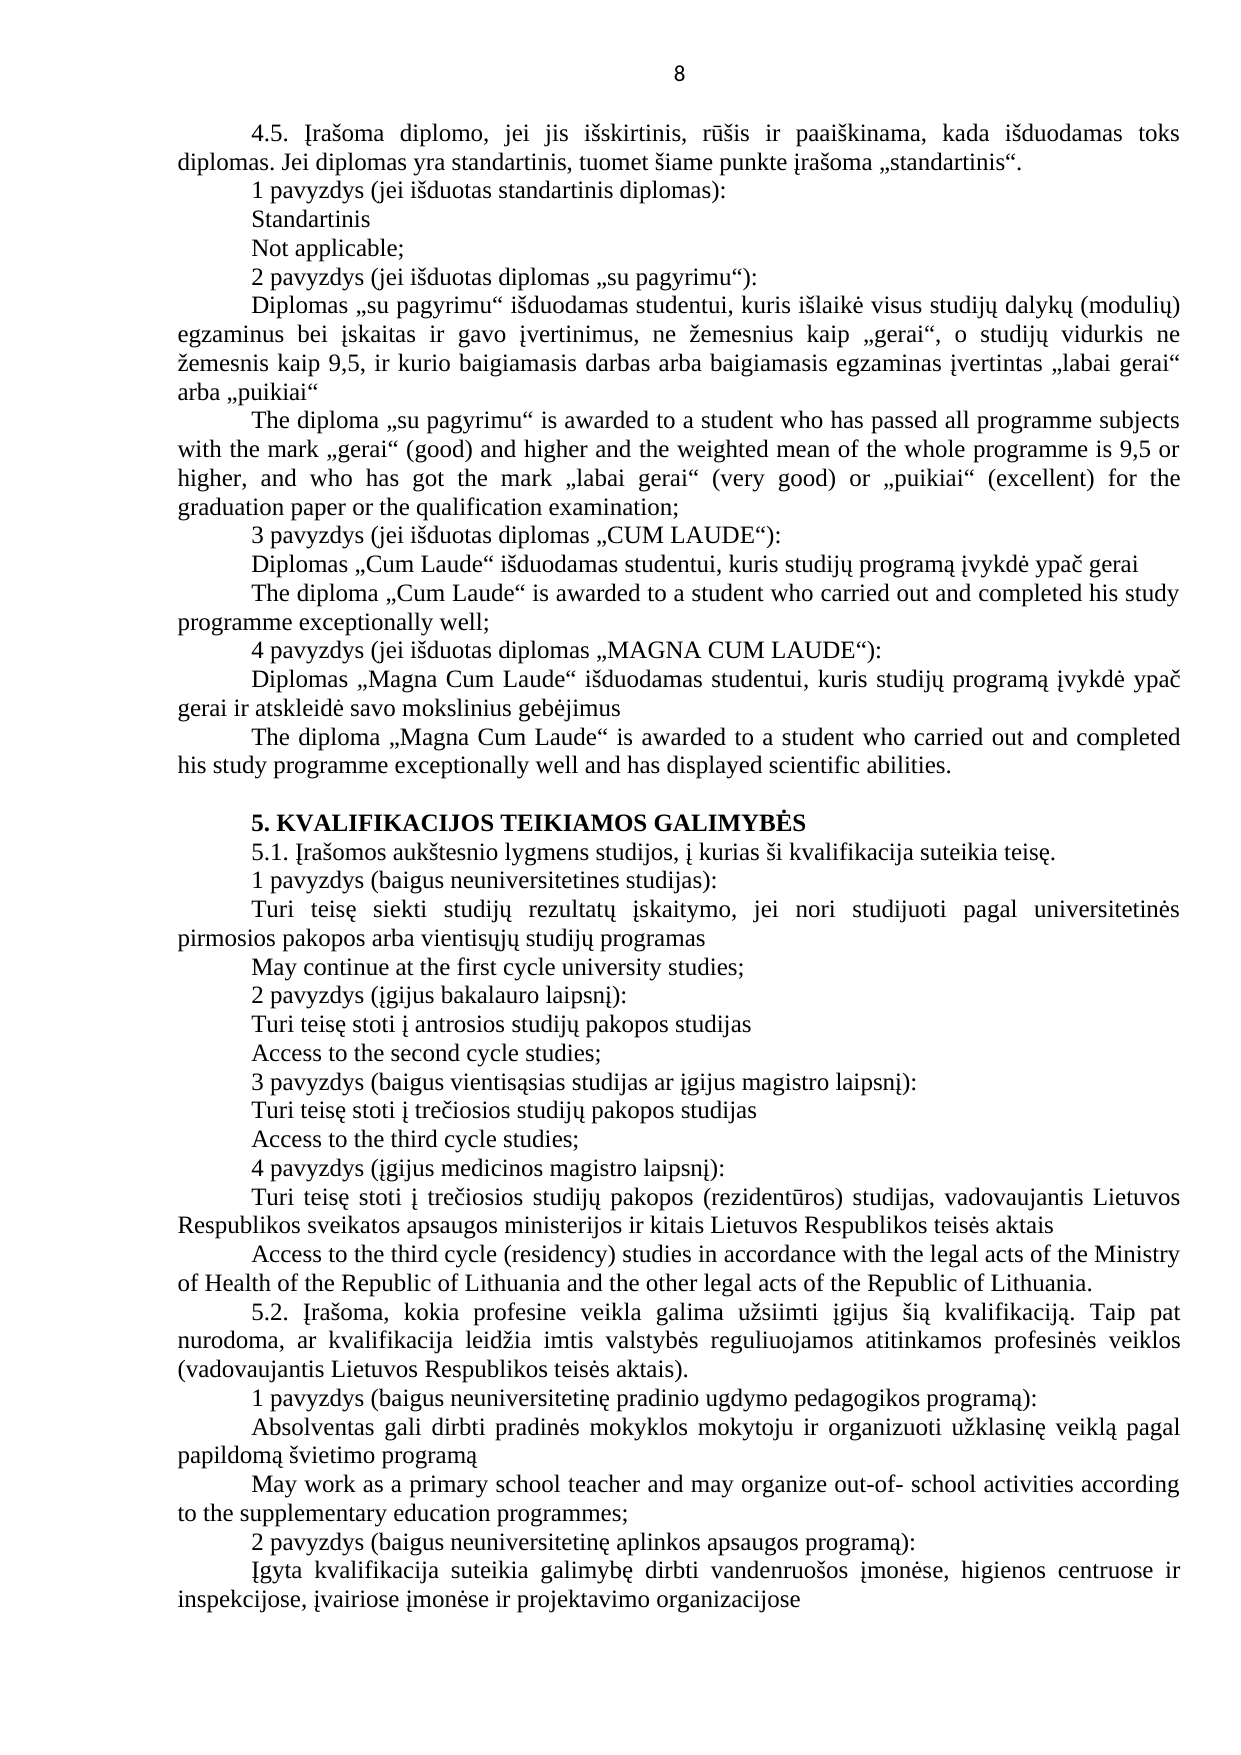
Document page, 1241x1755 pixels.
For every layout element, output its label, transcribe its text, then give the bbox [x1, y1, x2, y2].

text 2 pavyzdys (įgijus bakalauro laipsnį): [177, 981, 1181, 1009]
text 4 pavyzdys (jei išduotas diplomas „MAGNA CUM LAUDE“): [177, 636, 1181, 664]
text Diplomas „su pagyrimu“ išduodamas studentui, kuris išlaikė visus studijų dalykų (modulių) egzaminus bei įskaitas ir gavo įvertinimus, ne žemesnius kaip „gerai“, o studijų vidurkis ne žemesnis kaip 9,5, ir kurio baigiamasis darbas arba baigiamasis egzaminas įvertintas „labai gerai“ arba „puikiai“ [177, 291, 1181, 406]
text May continue at the first cycle university studies; [177, 952, 1181, 981]
text 2 pavyzdys (baigus neuniversitetinę aplinkos apsaugos programą): [177, 1527, 1181, 1556]
text The diploma „Magna Cum Laude“ is awarded to a student who carried out and completed his study programme exceptionally well and has displayed scientific abilities. [177, 722, 1181, 779]
text Turi teisę stoti į trečiosios studijų pakopos studijas [177, 1096, 1181, 1124]
text Not applicable; [177, 233, 1181, 262]
text 3 pavyzdys (jei išduotas diplomas „CUM LAUDE“): [177, 521, 1181, 549]
text Access to the third cycle studies; [177, 1124, 1181, 1153]
text May work as a primary school teacher and may organize out-of- school activities according to the supplementary education programmes; [177, 1469, 1181, 1527]
text Turi teisę stoti į trečiosios studijų pakopos (rezidentūros) studijas, vadovaujantis Lietuvos Respublikos sveikatos apsaugos ministerijos ir kitais Lietuvos Respublikos teisės aktais [177, 1182, 1181, 1239]
text Diplomas „Magna Cum Laude“ išduodamas studentui, kuris studijų programą įvykdė ypač gerai ir atskleidė savo mokslinius gebėjimus [177, 664, 1181, 722]
text 5.2. Įrašoma, kokia profesine veikla galima užsiimti įgijus šią kvalifikaciją. Taip pat nurodoma, ar kvalifikacija leidžia imtis valstybės reguliuojamos atitinkamos profesinės veiklos (vadovaujantis Lietuvos Respublikos teisės aktais). [177, 1297, 1181, 1383]
text Standartinis [177, 204, 1181, 233]
text The diploma „Cum Laude“ is awarded to a student who carried out and completed his study programme exceptionally well; [177, 578, 1181, 636]
text 3 pavyzdys (baigus vientisąsias studijas ar įgijus magistro laipsnį): [177, 1067, 1181, 1096]
text 5.1. Įrašomos aukštesnio lygmens studijos, į kurias ši kvalifikacija suteikia teisę. [177, 837, 1181, 866]
text Access to the third cycle (residency) studies in accordance with the legal acts of the Ministry of Health of the Republic of Lithuania and the other legal acts of the Republic of Lithuania. [177, 1239, 1181, 1297]
text 5. KVALIFIKACIJOS TEIKIAMOS GALIMYBĖS [177, 808, 1181, 837]
text 2 pavyzdys (jei išduotas diplomas „su pagyrimu“): [177, 262, 1181, 291]
text 1 pavyzdys (baigus neuniversitetinę pradinio ugdymo pedagogikos programą): [177, 1383, 1181, 1412]
text Įgyta kvalifikacija suteikia galimybę dirbti vandenruošos įmonėse, higienos centruose ir inspekcijose, įvairiose įmonėse ir projektavimo organizacijose [177, 1556, 1181, 1613]
text 1 pavyzdys (baigus neuniversitetines studijas): [177, 866, 1181, 894]
text Diplomas „Cum Laude“ išduodamas studentui, kuris studijų programą įvykdė ypač gerai [177, 549, 1181, 578]
text 4.5. Įrašoma diplomo, jei jis išskirtinis, rūšis ir paaiškinama, kada išduodamas toks diplomas. Jei diplomas yra standartinis, tuomet šiame punkte įrašoma „standartinis“. [177, 118, 1181, 176]
text 4 pavyzdys (įgijus medicinos magistro laipsnį): [177, 1153, 1181, 1182]
text Absolventas gali dirbti pradinės mokyklos mokytoju ir organizuoti užklasinę veiklą pagal papildomą švietimo programą [177, 1412, 1181, 1469]
text Turi teisę siekti studijų rezultatų įskaitymo, jei nori studijuoti pagal universitetinės pirmosios pakopos arba vientisųjų studijų programas [177, 894, 1181, 952]
text Turi teisę stoti į antrosios studijų pakopos studijas [177, 1009, 1181, 1038]
text Access to the second cycle studies; [177, 1038, 1181, 1067]
text The diploma „su pagyrimu“ is awarded to a student who has passed all programme subjects with the mark „gerai“ (good) and higher and the weighted mean of the whole programme is 9,5 or higher, and who has got the mark „labai gerai“ (very good) or „puikiai“ (excellent) for the graduation paper or the qualification examination; [177, 406, 1181, 521]
text 1 pavyzdys (jei išduotas standartinis diplomas): [177, 176, 1181, 204]
